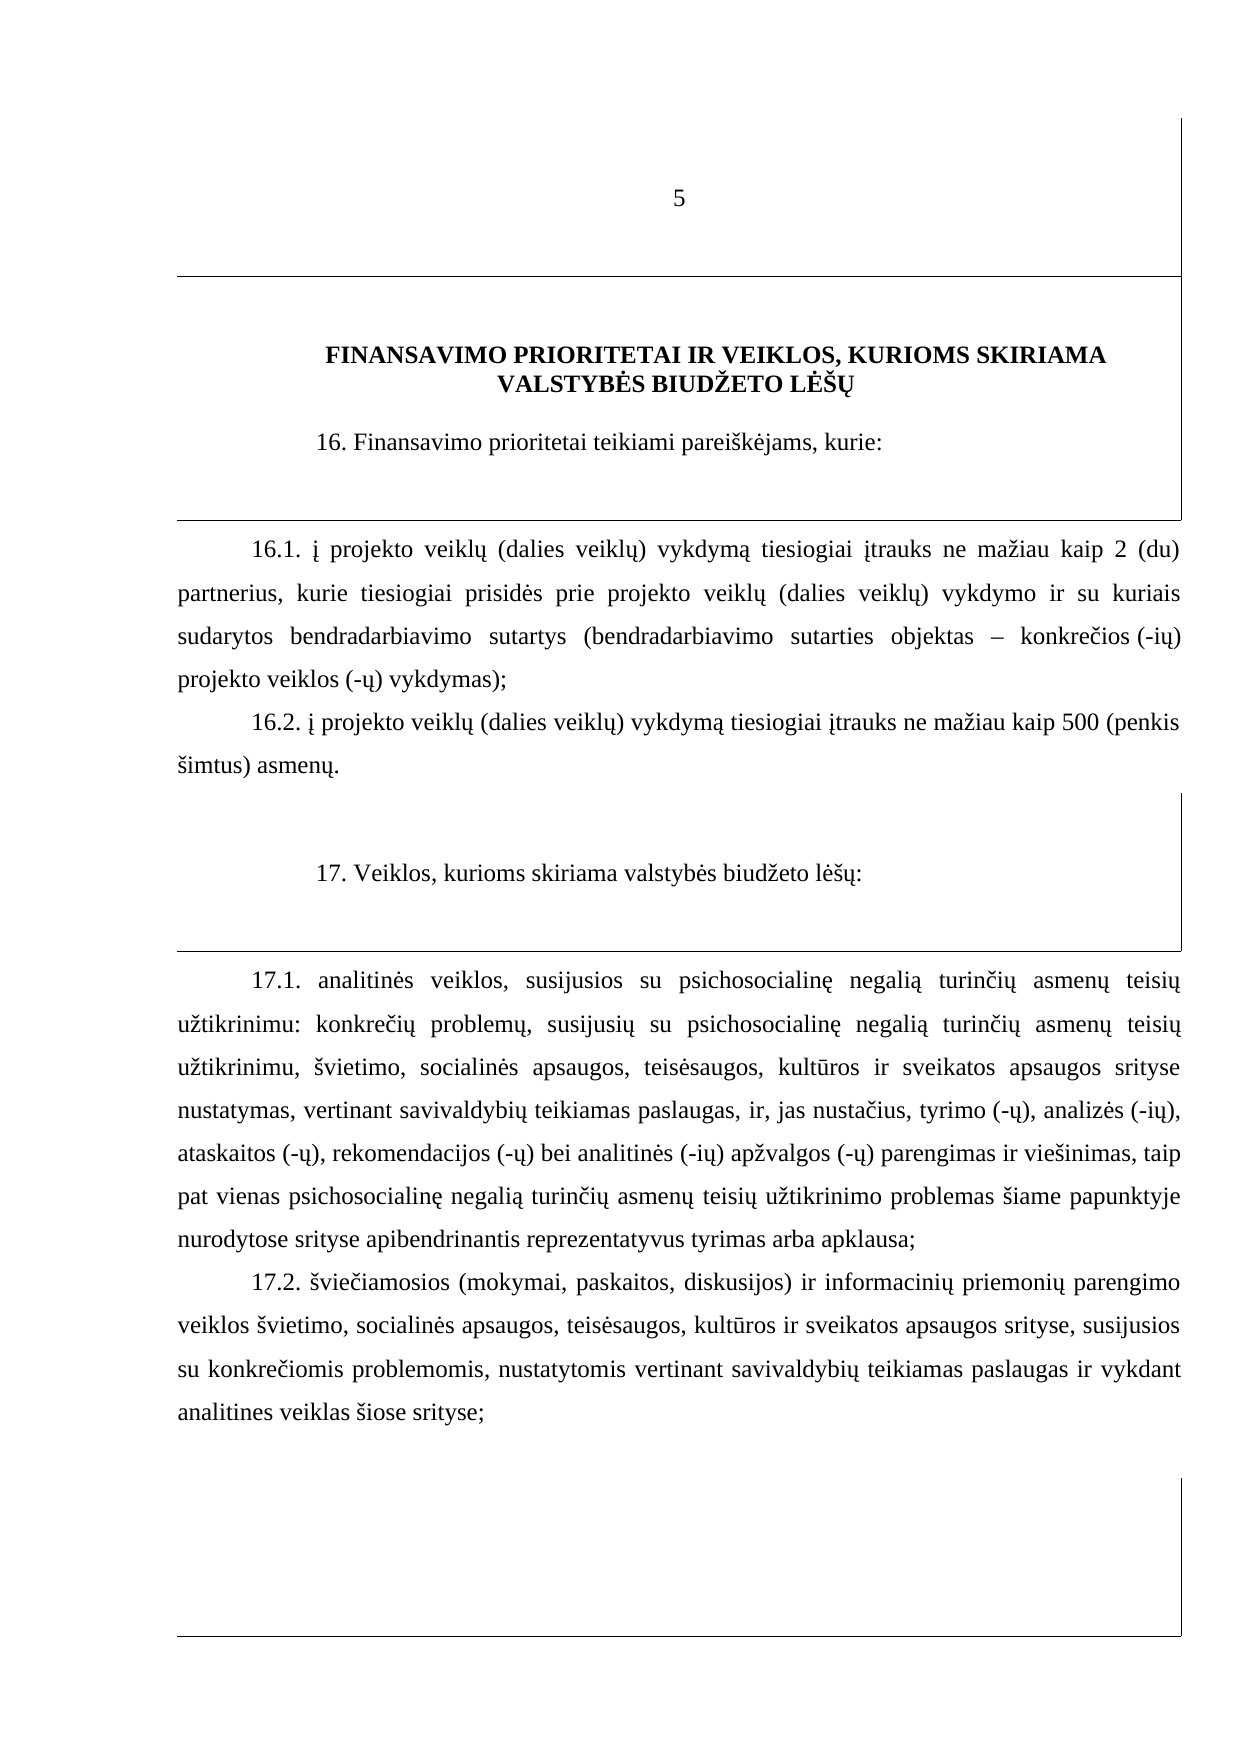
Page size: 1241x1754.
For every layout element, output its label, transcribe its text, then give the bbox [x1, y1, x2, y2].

text 17.1. analitinės veiklos, susijusios su psichosocialinę negalią turinčių asmenų teisių užtikrinimu: konkrečių problemų, susijusių su psichosocialinę negalią turinčių asmenų teisių užtikrinimu, švietimo, socialinės apsaugos, teisėsaugos, kultūros ir sveikatos apsaugos srityse nustatymas, vertinant savivaldybių teikiamas paslaugas, ir, jas nustačius, tyrimo (-ų), analizės (‑ių), ataskaitos (-ų), rekomendacijos (-ų) bei analitinės (-ių) apžvalgos (-ų) parengimas ir viešinimas, taip pat vienas psichosocialinę negalią turinčių asmenų teisių užtikrinimo problemas šiame papunktyje nurodytose srityse apibendrinantis reprezentatyvus tyrimas arba apklausa; [177, 966, 1181, 1253]
text 16.2. į projekto veiklų (dalies veiklų) vykdymą tiesiogiai įtrauks ne mažiau kaip 500 (penkis šimtus) asmenų. [177, 707, 1181, 779]
text 17. Veiklos, kurioms skiriama valstybės biudžeto lėšų: [177, 793, 1181, 951]
text 16. Finansavimo prioritetai teikiami pareiškėjams, kurie: [177, 427, 1181, 520]
text Finansavimo prioritetai ir veiklos, KURIOMS SKIRIAMA VALSTYBĖS BIUDŽETO LĖŠŲ [177, 276, 1181, 398]
text 16.1. į projekto veiklų (dalies veiklų) vykdymą tiesiogiai įtrauks ne mažiau kaip 2 (du) partnerius, kurie tiesiogiai prisidės prie projekto veiklų (dalies veiklų) vykdymo ir su kuriais sudarytos bendradarbiavimo sutartys (bendradarbiavimo sutarties objektas – konkrečios (‑ių) projekto veiklos (-ų) vykdymas); [177, 534, 1181, 693]
text 17.2. šviečiamosios (mokymai, paskaitos, diskusijos) ir informacinių priemonių parengimo veiklos švietimo, socialinės apsaugos, teisėsaugos, kultūros ir sveikatos apsaugos srityse, susijusios su konkrečiomis problemomis, nustatytomis vertinant savivaldybių teikiamas paslaugas ir vykdant analitines veiklas šiose srityse; [177, 1267, 1181, 1426]
